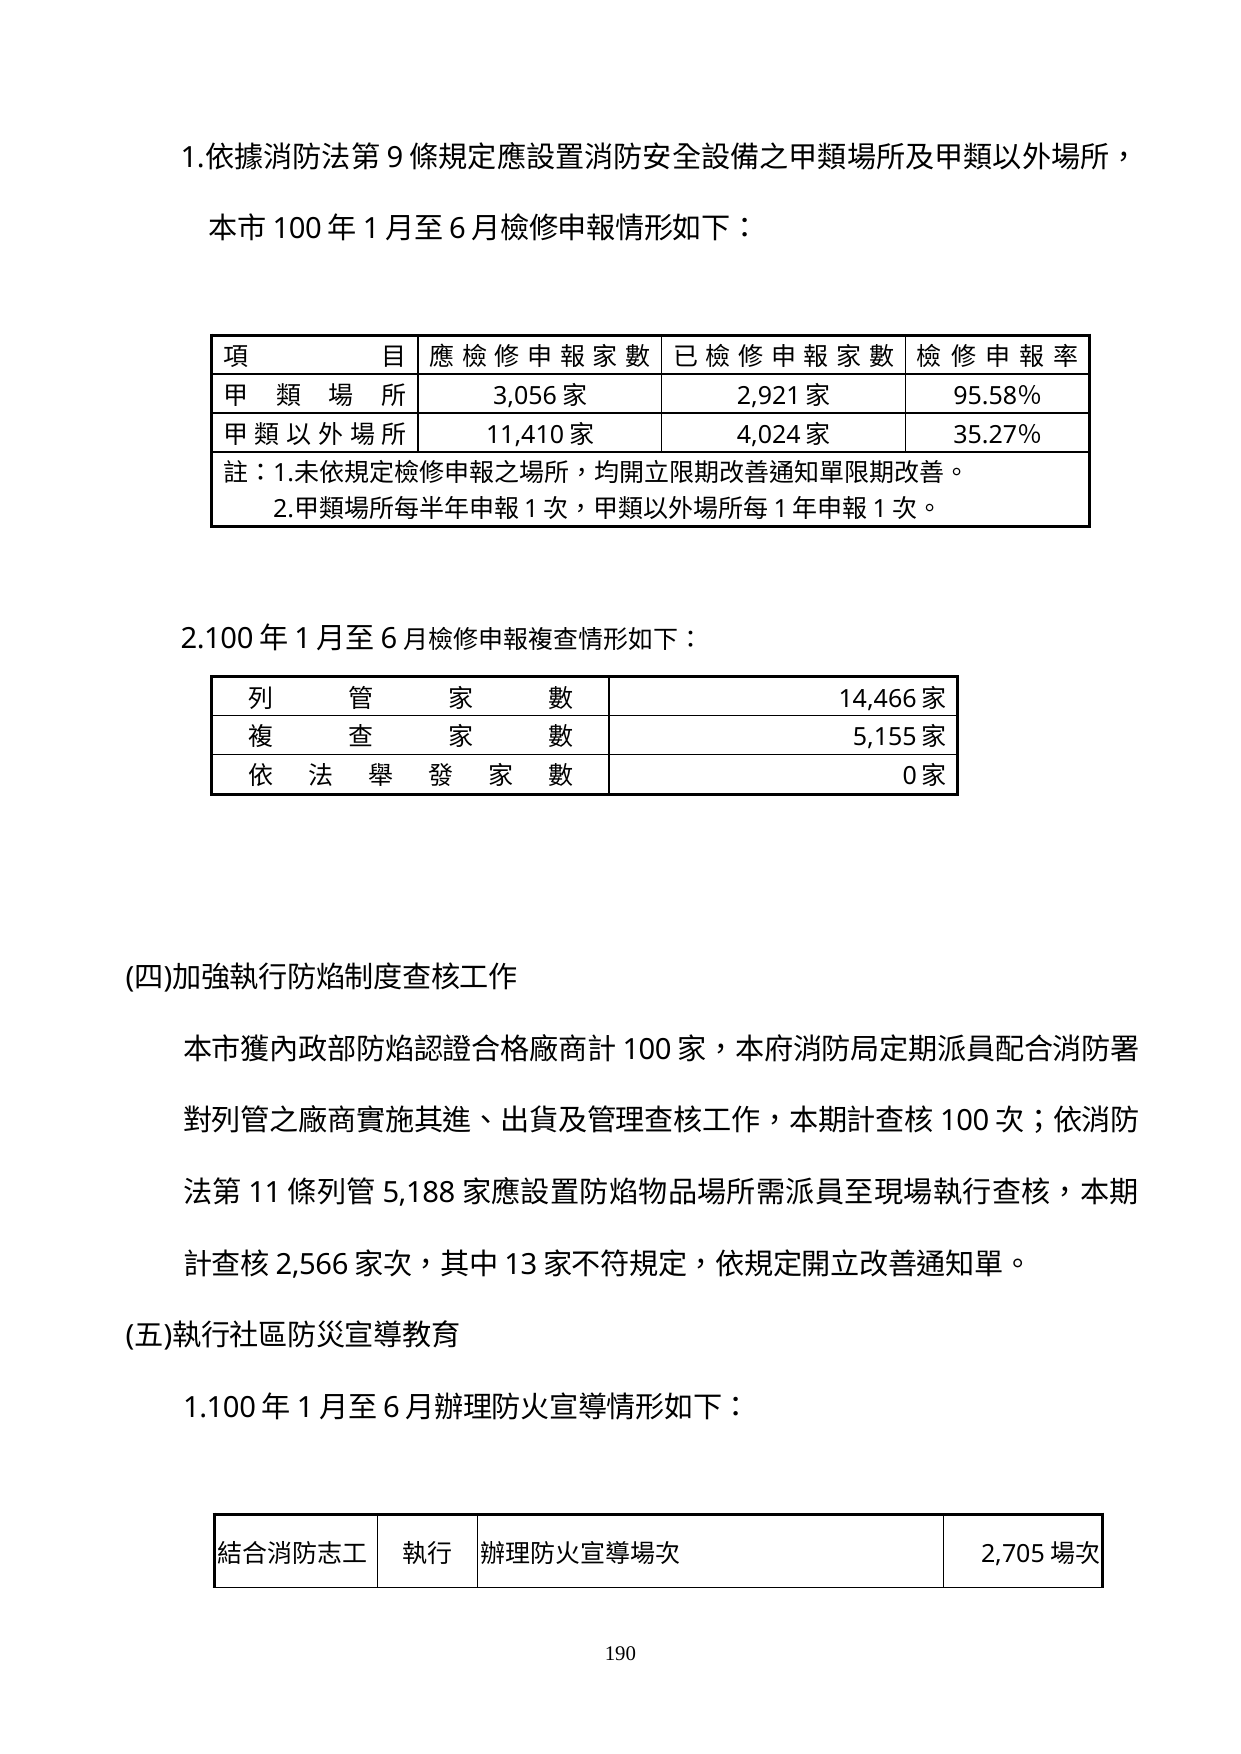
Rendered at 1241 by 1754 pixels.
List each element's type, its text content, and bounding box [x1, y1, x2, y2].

text (四)加強執行防焰制度查核工作 [125, 939, 1140, 1011]
table_cell 依法舉發家數 [213, 755, 608, 793]
table_header 2,705場次 [944, 1516, 1101, 1587]
table_cell 35.27％ [906, 414, 1088, 451]
table_header 14,466家 [610, 678, 956, 714]
table_header 列管家數 [213, 678, 608, 714]
text 1.100年1月至6月辦理防火宣導情形如下： [183, 1369, 1140, 1441]
table_header 應檢修申報家數 [419, 337, 661, 373]
table_cell 複查家數 [213, 716, 608, 753]
table_cell 0家 [610, 755, 956, 793]
table_cell 2,921家 [662, 375, 905, 412]
table_header 檢修申報率 [906, 337, 1088, 373]
table_header 已檢修申報家數 [662, 337, 905, 373]
table_cell 95.58％ [906, 375, 1088, 412]
text 本市獲內政部防焰認證合格廠商計100家，本府消防局定期派員配合消防署對列管之廠商實施其進、出貨及管理查核工作，本期計查核100次；依消防法第11條列管5,188家應設置防焰物品場所需派員至現場執行查核，本期計查核2,566家次，其中13家不符規定，依規定開立改善通知單。 [183, 1011, 1140, 1297]
table_header 執行 [378, 1516, 477, 1587]
table_header 辦理防火宣導場次 [478, 1516, 943, 1587]
table_cell 4,024家 [662, 414, 905, 451]
table_cell 甲類以外場所 [213, 414, 417, 451]
table_cell 註：1.未依規定檢修申報之場所，均開立限期改善通知單限期改善。 2.甲類場所每半年申報1次，甲類以外場所每1年申報1次。 [213, 453, 1088, 525]
text (五)執行社區防災宣導教育 [125, 1297, 1140, 1369]
table_cell 3,056家 [419, 375, 661, 412]
table_cell 甲類場所 [213, 375, 417, 412]
text 1.依據消防法第9條規定應設置消防安全設備之甲類場所及甲類以外場所，本市100年1月至6月檢修申報情形如下： [180, 118, 1140, 262]
table_header 項目 [213, 337, 417, 373]
table_cell 5,155家 [610, 716, 956, 753]
table_cell 11,410家 [419, 414, 661, 451]
text 2.100年1月至6月檢修申報複查情形如下： [180, 600, 1140, 672]
table_header 結合消防志工 [216, 1516, 377, 1587]
